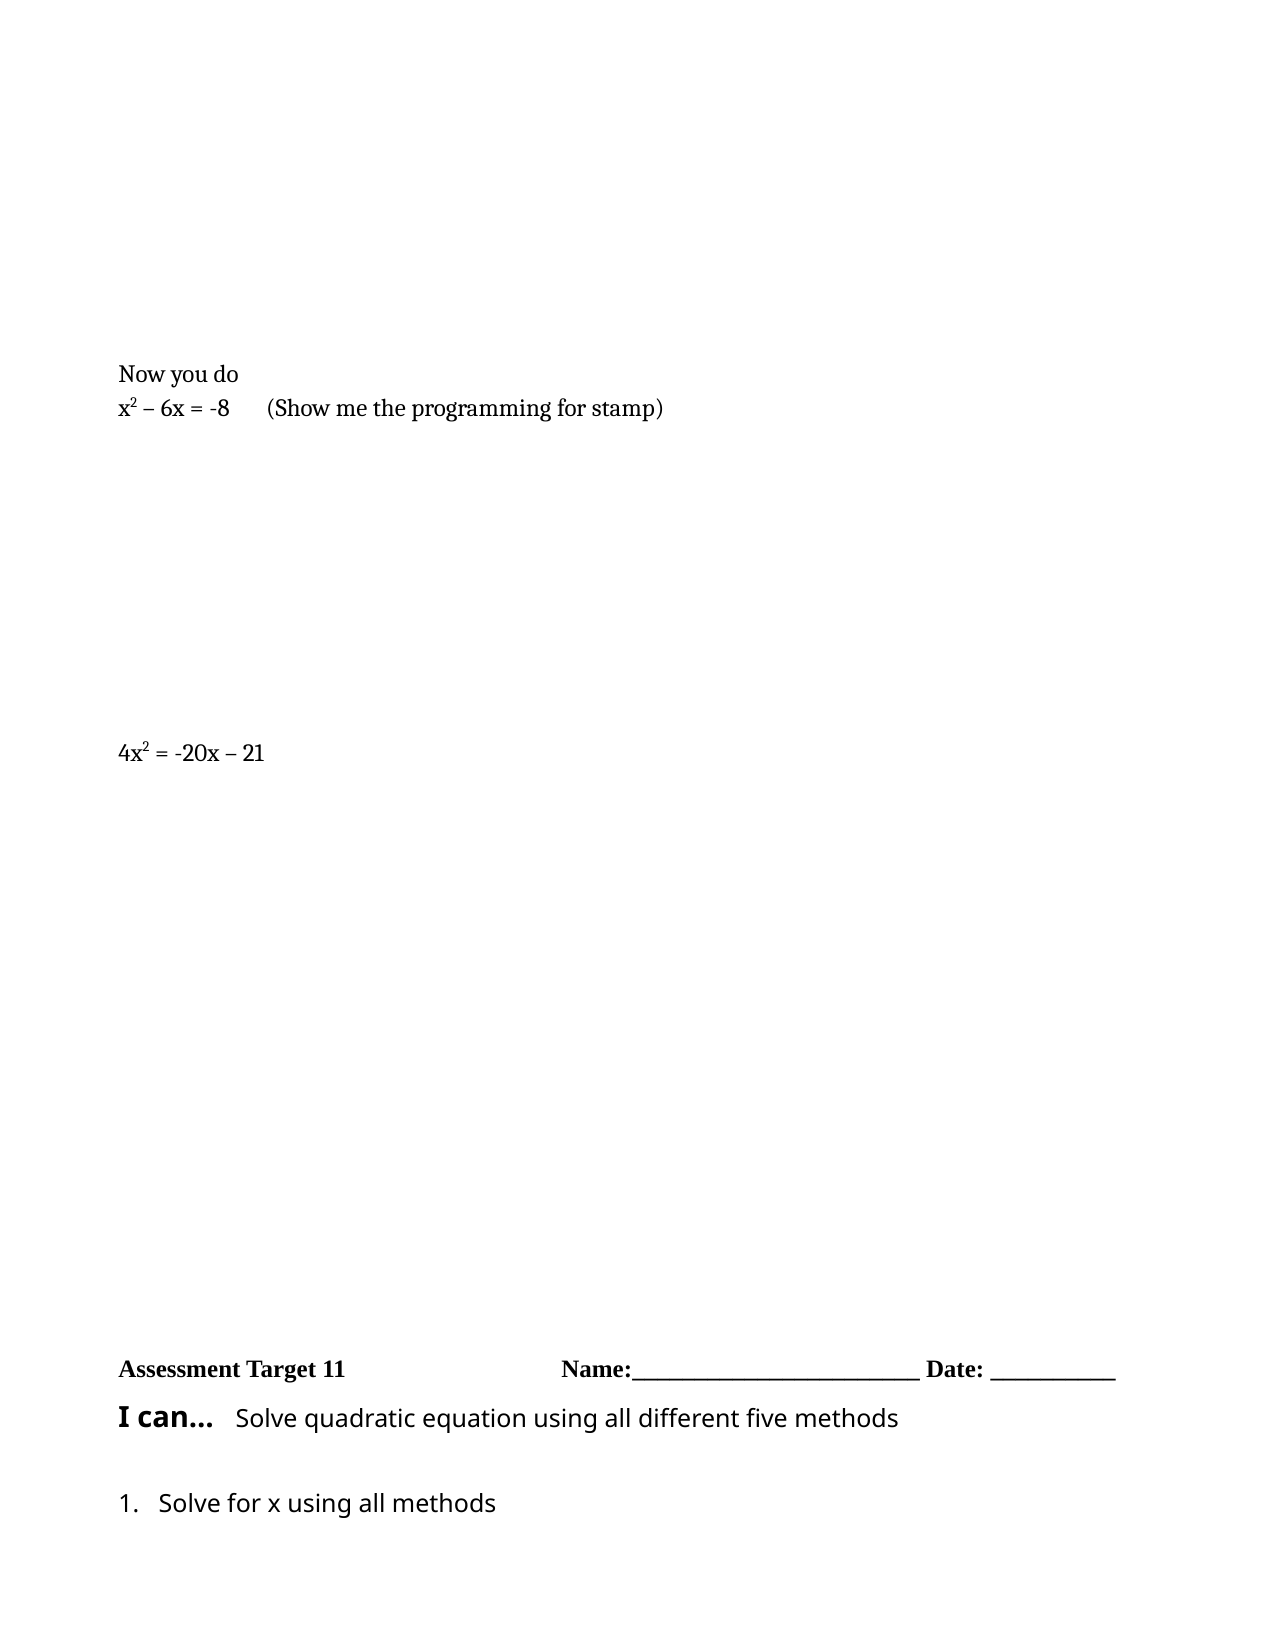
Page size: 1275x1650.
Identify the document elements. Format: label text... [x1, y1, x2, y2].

text 1. Solve for x using all methods [118, 1485, 1157, 1519]
text I can… Solve quadratic equation using all different five methods [118, 1397, 1157, 1436]
text Assessment Target 11 Name:_______________________ Date: __________ [118, 1354, 1157, 1382]
text Now you do [118, 359, 1157, 388]
text x2 – 6x = -8 (Show me the programming for stamp) [118, 394, 1157, 423]
text 4x2 = -20x – 21 [118, 739, 1157, 767]
